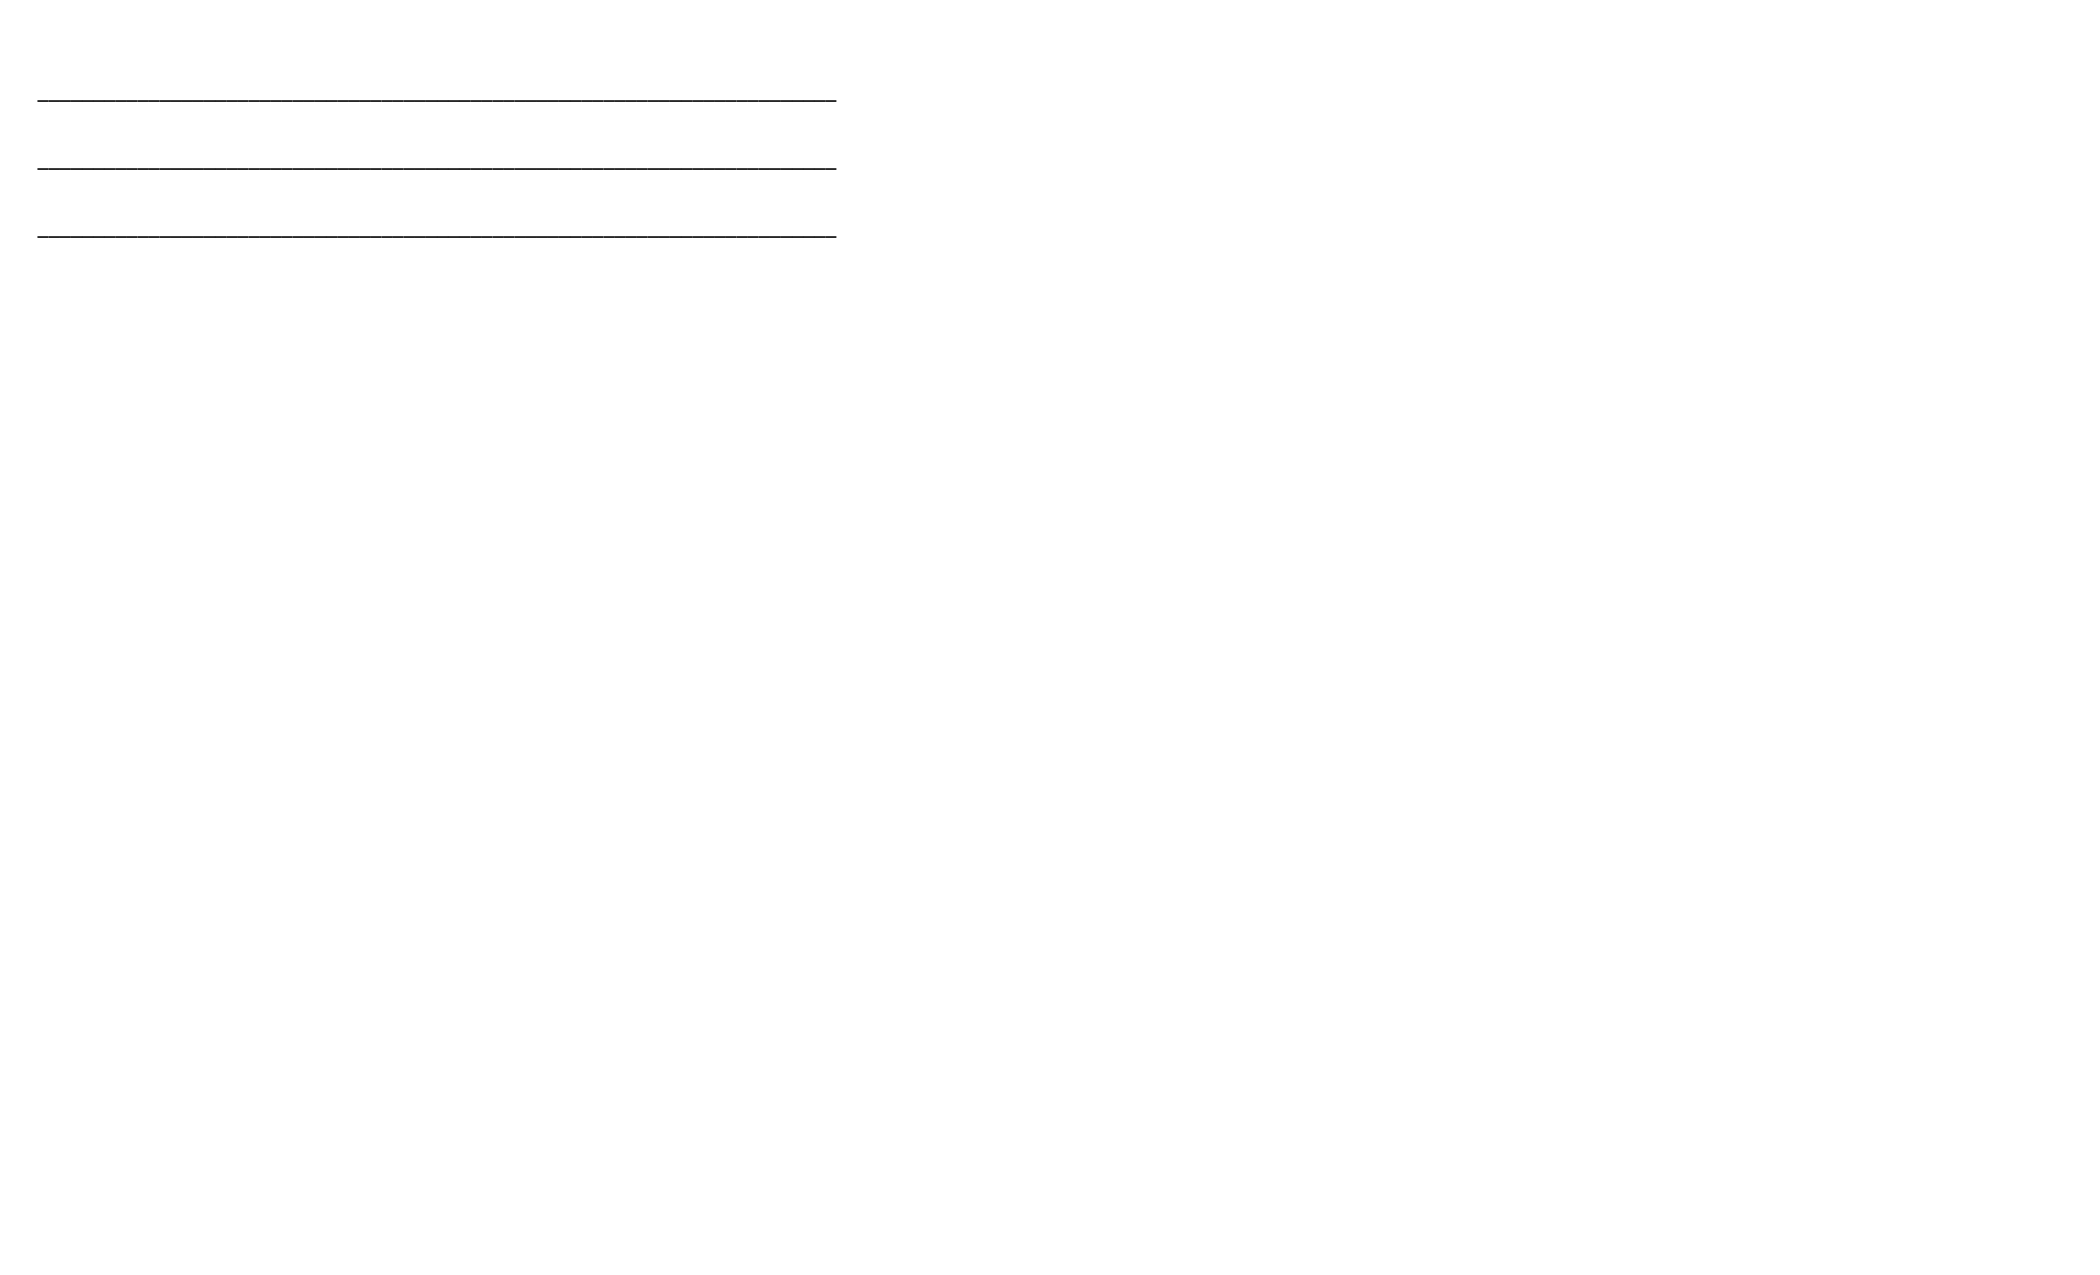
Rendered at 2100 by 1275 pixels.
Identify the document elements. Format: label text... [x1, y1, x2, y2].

text ________________________________________________________________________ [37, 140, 946, 174]
text ________________________________________________________________________ [37, 72, 946, 106]
text ________________________________________________________________________ [37, 208, 946, 242]
